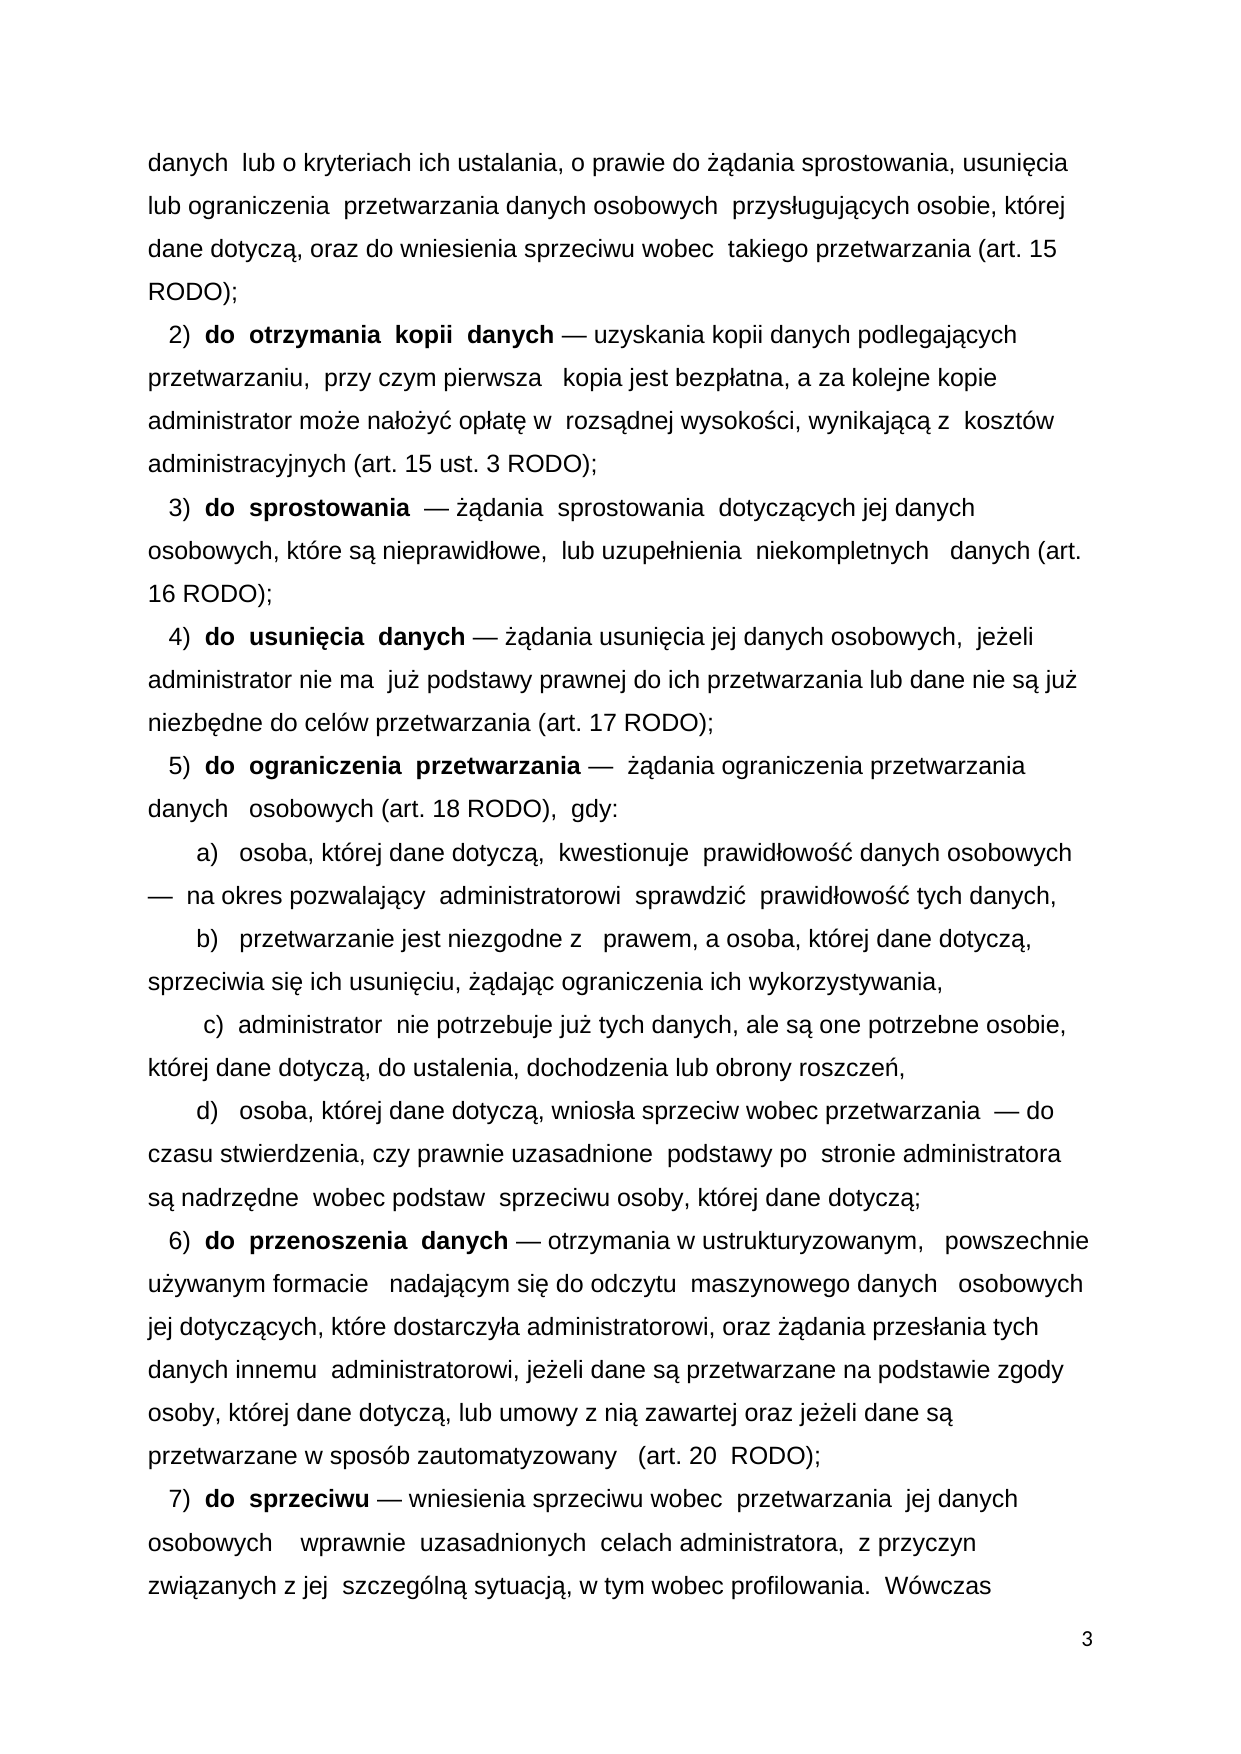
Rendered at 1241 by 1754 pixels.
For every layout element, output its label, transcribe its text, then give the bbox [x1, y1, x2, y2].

text c) administrator nie potrzebuje już tych danych, ale są one potrzebne osobie, której dane dotyczą, do ustalenia, dochodzenia lub obrony roszczeń, [148, 1010, 1093, 1082]
text 6) do przenoszenia danych — otrzymania w ustrukturyzowanym, powszechnie używanym formacie nadającym się do odczytu maszynowego danych osobowych jej dotyczących, które dostarczyła administratorowi, oraz żądania przesłania tych danych innemu administratorowi, jeżeli dane są przetwarzane na podstawie zgody osoby, której dane dotyczą, lub umowy z nią zawartej oraz jeżeli dane są przetwarzane w sposób zautomatyzowany (art. 20 RODO); [148, 1226, 1093, 1470]
text b) przetwarzanie jest niezgodne z prawem, a osoba, której dane dotyczą, sprzeciwia się ich usunięciu, żądając ograniczenia ich wykorzystywania, [148, 924, 1093, 996]
text 2) do otrzymania kopii danych — uzyskania kopii danych podlegających przetwarzaniu, przy czym pierwsza kopia jest bezpłatna, a za kolejne kopie administrator może nałożyć opłatę w rozsądnej wysokości, wynikającą z kosztów administracyjnych (art. 15 ust. 3 RODO); [148, 320, 1093, 478]
text 5) do ograniczenia przetwarzania — żądania ograniczenia przetwarzania danych osobowych (art. 18 RODO), gdy: [148, 751, 1093, 823]
text danych lub o kryteriach ich ustalania, o prawie do żądania sprostowania, usunięcia lub ograniczenia przetwarzania danych osobowych przysługujących osobie, której dane dotyczą, oraz do wniesienia sprzeciwu wobec takiego przetwarzania (art. 15 RODO); [148, 148, 1093, 306]
text 7) do sprzeciwu — wniesienia sprzeciwu wobec przetwarzania jej danych osobowych wprawnie uzasadnionych celach administratora, z przyczyn związanych z jej szczególną sytuacją, w tym wobec profilowania. Wówczas [148, 1484, 1093, 1599]
text 4) do usunięcia danych — żądania usunięcia jej danych osobowych, jeżeli administrator nie ma już podstawy prawnej do ich przetwarzania lub dane nie są już niezbędne do celów przetwarzania (art. 17 RODO); [148, 622, 1093, 737]
text a) osoba, której dane dotyczą, kwestionuje prawidłowość danych osobowych — na okres pozwalający administratorowi sprawdzić prawidłowość tych danych, [148, 838, 1093, 909]
text 3) do sprostowania — żądania sprostowania dotyczących jej danych osobowych, które są nieprawidłowe, lub uzupełnienia niekompletnych danych (art. 16 RODO); [148, 493, 1093, 608]
text d) osoba, której dane dotyczą, wniosła sprzeciw wobec przetwarzania — do czasu stwierdzenia, czy prawnie uzasadnione podstawy po stronie administratora są nadrzędne wobec podstaw sprzeciwu osoby, której dane dotyczą; [148, 1096, 1093, 1211]
